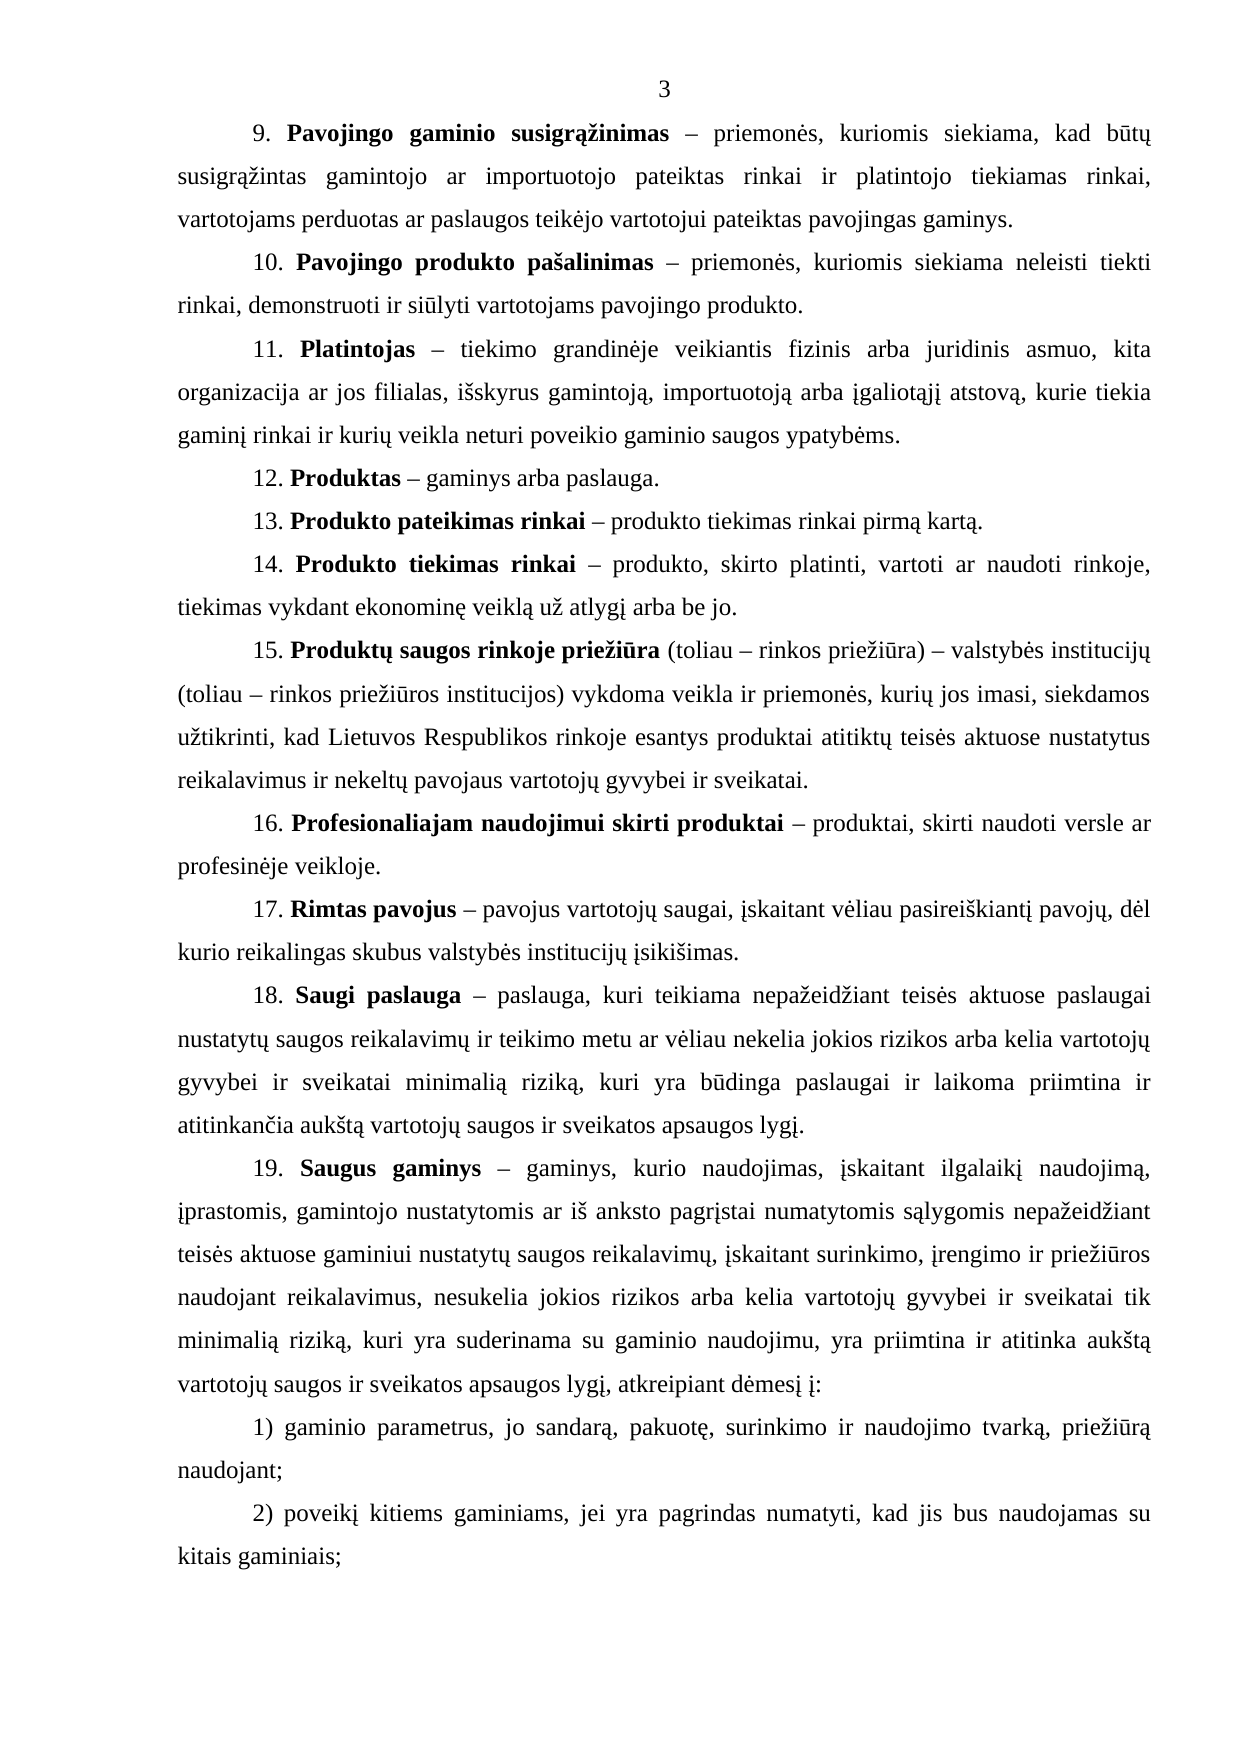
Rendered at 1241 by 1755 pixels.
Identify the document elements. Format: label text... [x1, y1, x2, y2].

text 2) poveikį kitiems gaminiams, jei yra pagrindas numatyti, kad jis bus naudojamas su kitais gaminiais; [177, 1498, 1152, 1570]
text 14. Produkto tiekimas rinkai – produkto, skirto platinti, vartoti ar naudoti rinkoje, tiekimas vykdant ekonominę veiklą už atlygį arba be jo. [177, 549, 1152, 621]
text 13. Produkto pateikimas rinkai – produkto tiekimas rinkai pirmą kartą. [177, 506, 1152, 535]
text 11. Platintojas – tiekimo grandinėje veikiantis fizinis arba juridinis asmuo, kita organizacija ar jos filialas, išskyrus gamintoją, importuotoją arba įgaliotąjį atstovą, kurie tiekia gaminį rinkai ir kurių veikla neturi poveikio gaminio saugos ypatybėms. [177, 334, 1152, 449]
text 18. Saugi paslauga – paslauga, kuri teikiama nepažeidžiant teisės aktuose paslaugai nustatytų saugos reikalavimų ir teikimo metu ar vėliau nekelia jokios rizikos arba kelia vartotojų gyvybei ir sveikatai minimalią riziką, kuri yra būdinga paslaugai ir laikoma priimtina ir atitinkančia aukštą vartotojų saugos ir sveikatos apsaugos lygį. [177, 981, 1152, 1139]
text 1) gaminio parametrus, jo sandarą, pakuotę, surinkimo ir naudojimo tvarką, priežiūrą naudojant; [177, 1412, 1152, 1484]
text 15. Produktų saugos rinkoje priežiūra (toliau – rinkos priežiūra) – valstybės institucijų (toliau – rinkos priežiūros institucijos) vykdoma veikla ir priemonės, kurių jos imasi, siekdamos užtikrinti, kad Lietuvos Respublikos rinkoje esantys produktai atitiktų teisės aktuose nustatytus reikalavimus ir nekeltų pavojaus vartotojų gyvybei ir sveikatai. [177, 636, 1152, 794]
text 16. Profesionaliajam naudojimui skirti produktai – produktai, skirti naudoti versle ar profesinėje veikloje. [177, 808, 1152, 880]
text 19. Saugus gaminys – gaminys, kurio naudojimas, įskaitant ilgalaikį naudojimą, įprastomis, gamintojo nustatytomis ar iš anksto pagrįstai numatytomis sąlygomis nepažeidžiant teisės aktuose gaminiui nustatytų saugos reikalavimų, įskaitant surinkimo, įrengimo ir priežiūros naudojant reikalavimus, nesukelia jokios rizikos arba kelia vartotojų gyvybei ir sveikatai tik minimalią riziką, kuri yra suderinama su gaminio naudojimu, yra priimtina ir atitinka aukštą vartotojų saugos ir sveikatos apsaugos lygį, atkreipiant dėmesį į: [177, 1153, 1152, 1397]
text 9. Pavojingo gaminio susigrąžinimas – priemonės, kuriomis siekiama, kad būtų susigrąžintas gamintojo ar importuotojo pateiktas rinkai ir platintojo tiekiamas rinkai, vartotojams perduotas ar paslaugos teikėjo vartotojui pateiktas pavojingas gaminys. [177, 118, 1152, 233]
text 10. Pavojingo produkto pašalinimas – priemonės, kuriomis siekiama neleisti tiekti rinkai, demonstruoti ir siūlyti vartotojams pavojingo produkto. [177, 247, 1152, 319]
text 17. Rimtas pavojus – pavojus vartotojų saugai, įskaitant vėliau pasireiškiantį pavojų, dėl kurio reikalingas skubus valstybės institucijų įsikišimas. [177, 894, 1152, 966]
text 12. Produktas – gaminys arba paslauga. [177, 463, 1152, 492]
